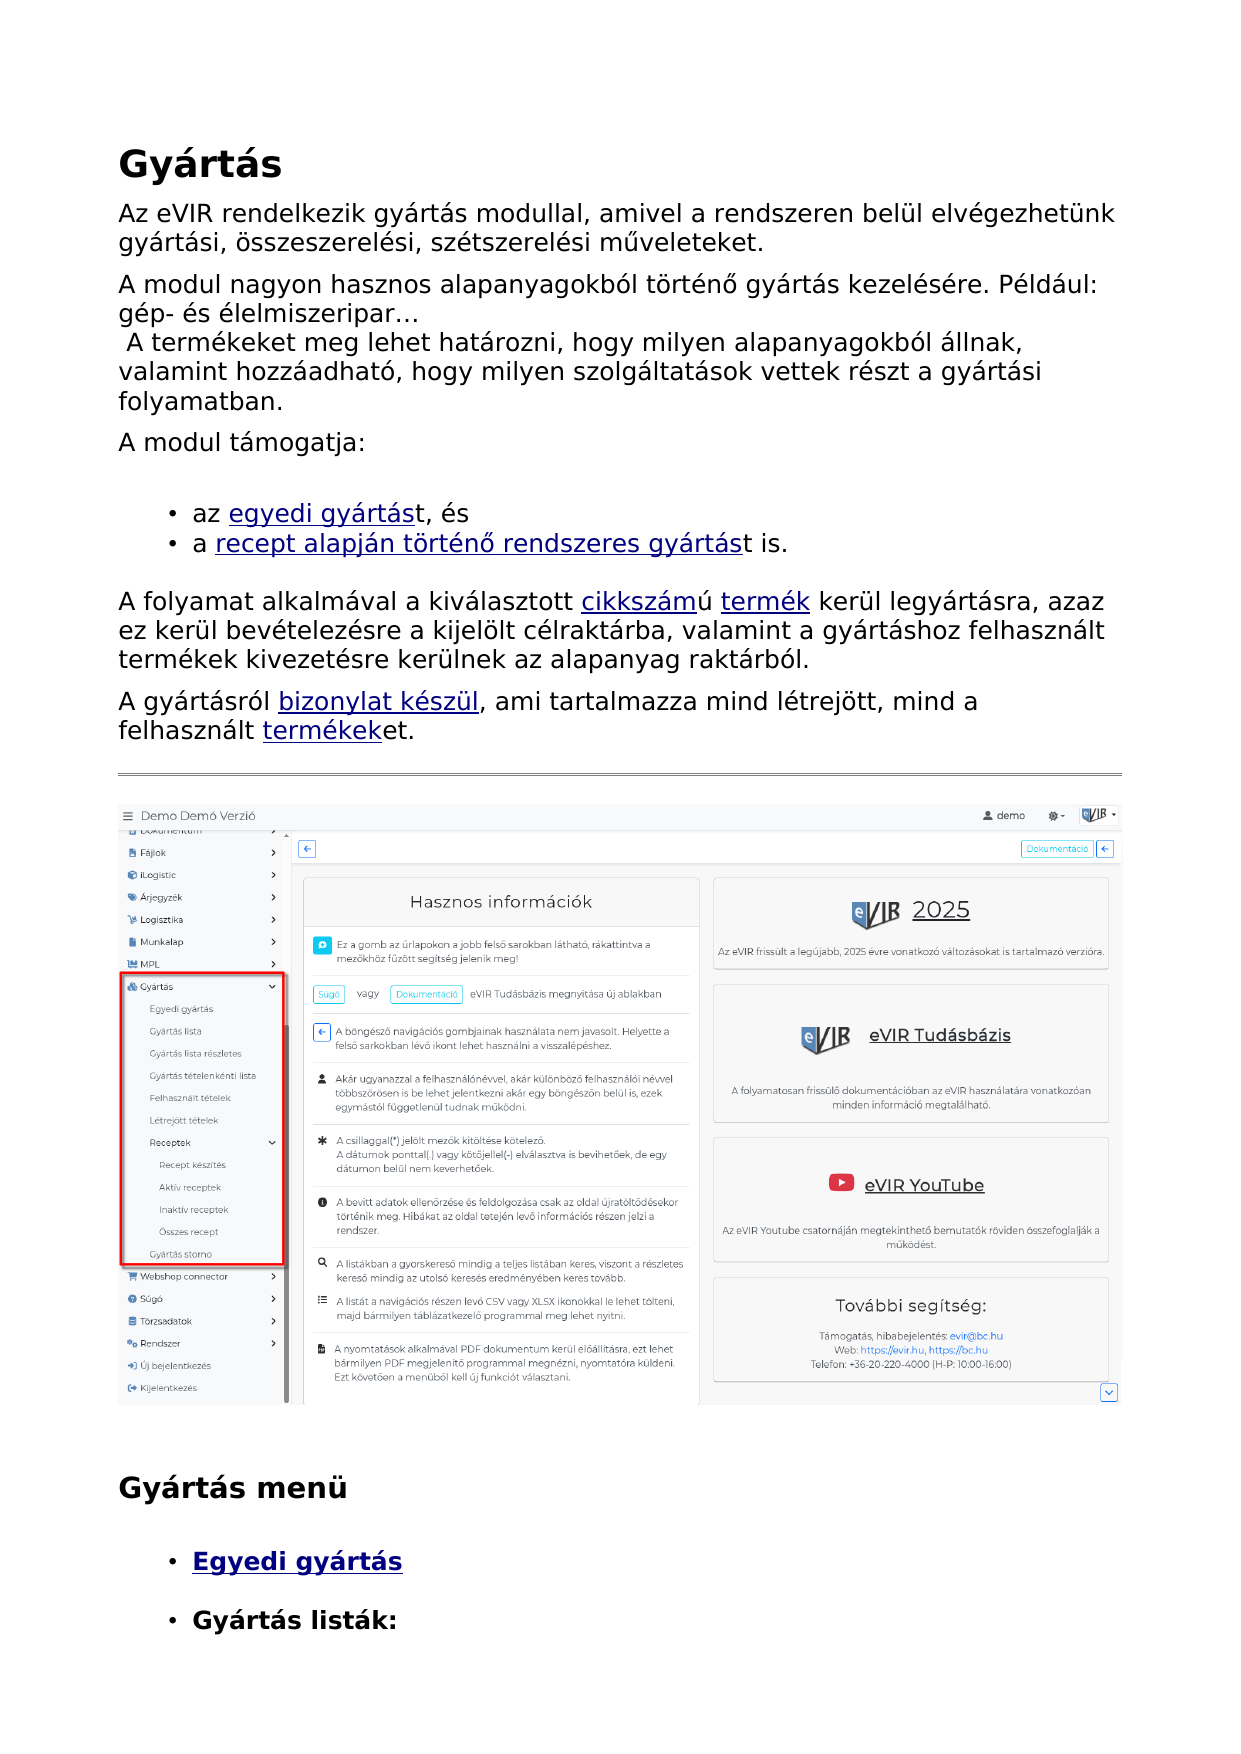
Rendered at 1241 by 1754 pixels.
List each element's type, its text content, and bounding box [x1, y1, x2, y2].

text A modul nagyon hasznos alapanyagokból történő gyártás kezelésére. Például: gép- és élelmiszeripar… A termékeket meg lehet határozni, hogy milyen alapanyagokból állnak, valamint hozzáadható, hogy milyen szolgáltatások vettek részt a gyártási folyamatban. [118, 270, 1122, 416]
picture [118, 804, 1123, 1405]
text Az eVIR rendelkezik gyártás modullal, amivel a rendszeren belül elvégezhetünk gyártási, összeszerelési, szétszerelési műveleteket. [118, 199, 1122, 258]
text A folyamat alkalmával a kiválasztott cikkszámú termék kerül legyártásra, azaz ez kerül bevételezésre a kijelölt célraktárba, valamint a gyártáshoz felhasznált termékek kivezetésre kerülnek az alapanyag raktárból. [118, 587, 1122, 675]
list az egyedi gyártást, és [177, 499, 1122, 529]
text A gyártásról bizonylat készül, ami tartalmazza mind létrejött, mind a felhasznált termékeket. [118, 687, 1122, 746]
list Gyártás listák: [177, 1606, 1122, 1635]
text A modul támogatja: [118, 428, 1122, 458]
list a recept alapján történő rendszeres gyártást is. [177, 529, 1122, 558]
list Egyedi gyártás [177, 1548, 1122, 1577]
subtitle Gyártás [118, 143, 1122, 187]
subtitle Gyártás menü [118, 1472, 1122, 1506]
